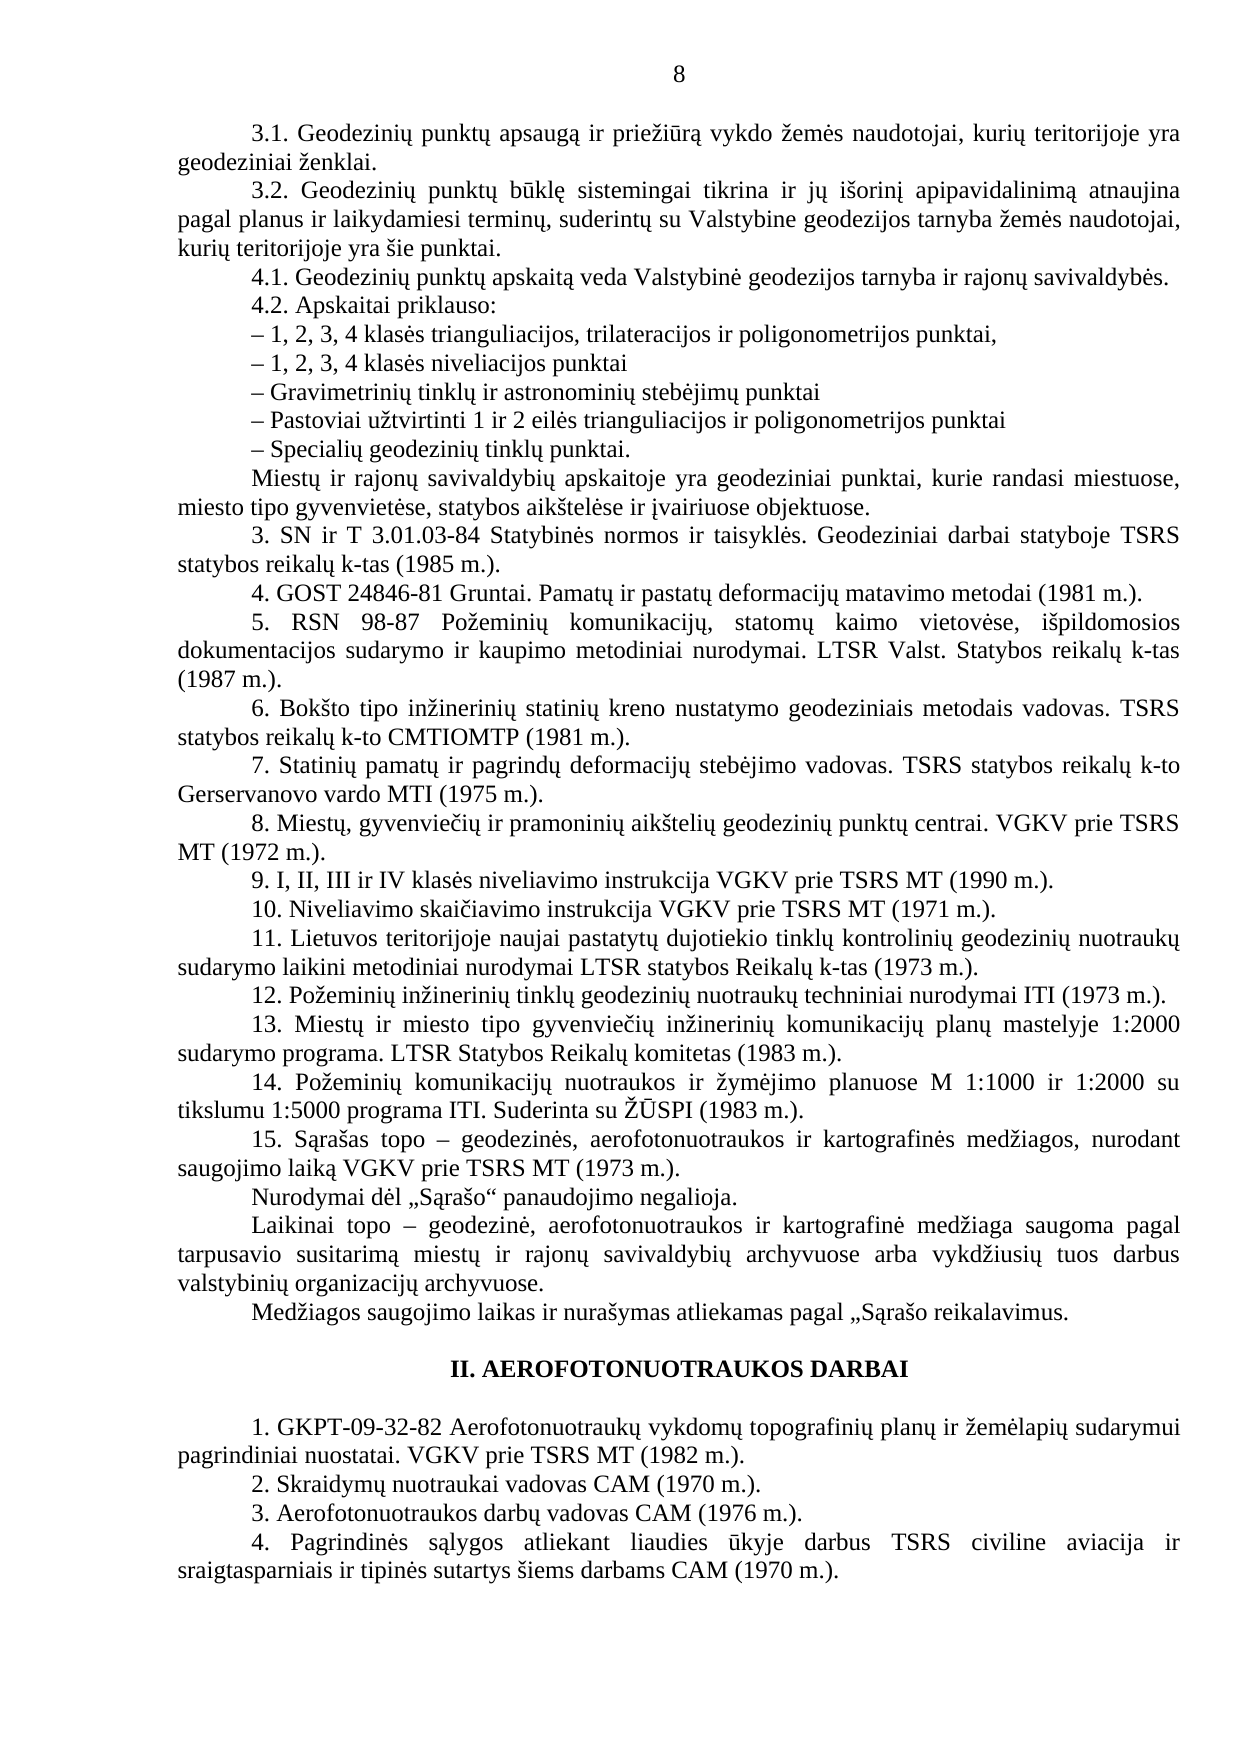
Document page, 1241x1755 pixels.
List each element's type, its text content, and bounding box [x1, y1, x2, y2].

text – 1, 2, 3, 4 klasės trianguliacijos, trilateracijos ir poligonometrijos punktai, [177, 319, 1181, 348]
text 8. Miestų, gyvenviečių ir pramoninių aikštelių geodezinių punktų centrai. VGKV prie TSRS MT (1972 m.). [177, 808, 1181, 866]
text – 1, 2, 3, 4 klasės niveliacijos punktai [177, 348, 1181, 377]
text 15. Sąrašas topo – geodezinės, aerofotonuotraukos ir kartografinės medžiagos, nurodant saugojimo laiką VGKV prie TSRS MT (1973 m.). [177, 1124, 1181, 1182]
text 12. Požeminių inžinerinių tinklų geodezinių nuotraukų techniniai nurodymai ITI (1973 m.). [177, 981, 1181, 1009]
text 3.2. Geodezinių punktų būklę sistemingai tikrina ir jų išorinį apipavidalinimą atnaujina pagal planus ir laikydamiesi terminų, suderintų su Valstybine geodezijos tarnyba žemės naudotojai, kurių teritorijoje yra šie punktai. [177, 176, 1181, 262]
text – Gravimetrinių tinklų ir astronominių stebėjimų punktai [177, 377, 1181, 406]
text 14. Požeminių komunikacijų nuotraukos ir žymėjimo planuose M 1:1000 ir 1:2000 su tikslumu 1:5000 programa ITI. Suderinta su ŽŪSPI (1983 m.). [177, 1067, 1181, 1124]
text 3. SN ir T 3.01.03-84 Statybinės normos ir taisyklės. Geodeziniai darbai statyboje TSRS statybos reikalų k-tas (1985 m.). [177, 521, 1181, 578]
text Laikinai topo – geodezinė, aerofotonuotraukos ir kartografinė medžiaga saugoma pagal tarpusavio susitarimą miestų ir rajonų savivaldybių archyvuose arba vykdžiusių tuos darbus valstybinių organizacijų archyvuose. [177, 1211, 1181, 1297]
text – Specialių geodezinių tinklų punktai. [177, 434, 1181, 463]
text 10. Niveliavimo skaičiavimo instrukcija VGKV prie TSRS MT (1971 m.). [177, 894, 1181, 923]
text 7. Statinių pamatų ir pagrindų deformacijų stebėjimo vadovas. TSRS statybos reikalų k-to Gerservanovo vardo MTI (1975 m.). [177, 751, 1181, 808]
text 3. Aerofotonuotraukos darbų vadovas CAM (1976 m.). [177, 1498, 1181, 1527]
text – Pastoviai užtvirtinti 1 ir 2 eilės trianguliacijos ir poligonometrijos punktai [177, 406, 1181, 434]
text Medžiagos saugojimo laikas ir nurašymas atliekamas pagal „Sąrašo reikalavimus. [177, 1297, 1181, 1326]
text II. AEROFOTONUOTRAUKOS DARBAI [177, 1354, 1181, 1383]
text Miestų ir rajonų savivaldybių apskaitoje yra geodeziniai punktai, kurie randasi miestuose, miesto tipo gyvenvietėse, statybos aikštelėse ir įvairiuose objektuose. [177, 463, 1181, 521]
text 5. RSN 98-87 Požeminių komunikacijų, statomų kaimo vietovėse, išpildomosios dokumentacijos sudarymo ir kaupimo metodiniai nurodymai. LTSR Valst. Statybos reikalų k-tas (1987 m.). [177, 607, 1181, 693]
text 13. Miestų ir miesto tipo gyvenviečių inžinerinių komunikacijų planų mastelyje 1:2000 sudarymo programa. LTSR Statybos Reikalų komitetas (1983 m.). [177, 1009, 1181, 1067]
text 6. Bokšto tipo inžinerinių statinių kreno nustatymo geodeziniais metodais vadovas. TSRS statybos reikalų k-to CMTIOMTP (1981 m.). [177, 693, 1181, 751]
text 4. Pagrindinės sąlygos atliekant liaudies ūkyje darbus TSRS civiline aviacija ir sraigtasparniais ir tipinės sutartys šiems darbams CAM (1970 m.). [177, 1527, 1181, 1584]
text 11. Lietuvos teritorijoje naujai pastatytų dujotiekio tinklų kontrolinių geodezinių nuotraukų sudarymo laikini metodiniai nurodymai LTSR statybos Reikalų k-tas (1973 m.). [177, 923, 1181, 981]
text 4. GOST 24846-81 Gruntai. Pamatų ir pastatų deformacijų matavimo metodai (1981 m.). [177, 578, 1181, 607]
text 4.2. Apskaitai priklauso: [177, 291, 1181, 319]
text 9. I, II, III ir IV klasės niveliavimo instrukcija VGKV prie TSRS MT (1990 m.). [177, 866, 1181, 894]
text Nurodymai dėl „Sąrašo“ panaudojimo negalioja. [177, 1182, 1181, 1211]
text 4.1. Geodezinių punktų apskaitą veda Valstybinė geodezijos tarnyba ir rajonų savivaldybės. [177, 262, 1181, 291]
text 2. Skraidymų nuotraukai vadovas CAM (1970 m.). [177, 1469, 1181, 1498]
text 3.1. Geodezinių punktų apsaugą ir priežiūrą vykdo žemės naudotojai, kurių teritorijoje yra geodeziniai ženklai. [177, 118, 1181, 176]
text 1. GKPT-09-32-82 Aerofotonuotraukų vykdomų topografinių planų ir žemėlapių sudarymui pagrindiniai nuostatai. VGKV prie TSRS MT (1982 m.). [177, 1412, 1181, 1469]
